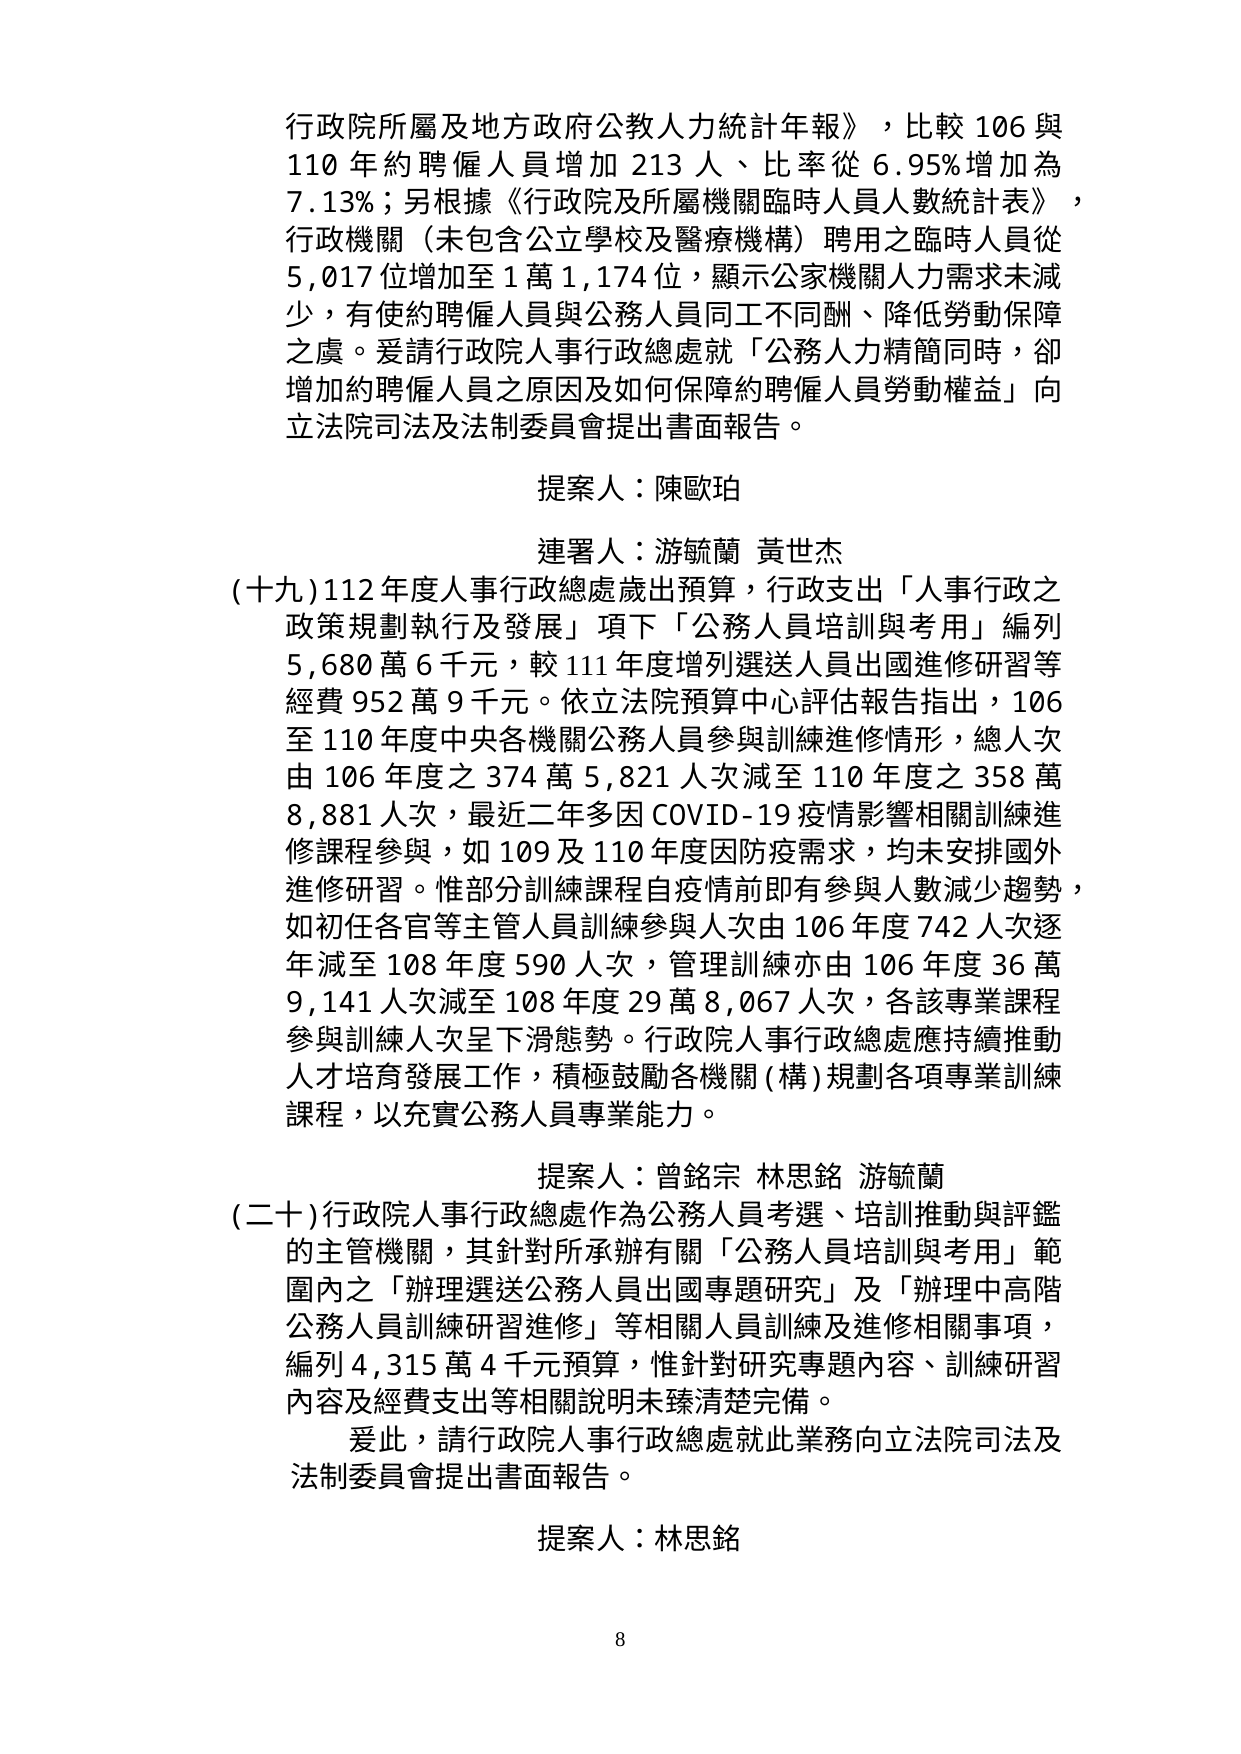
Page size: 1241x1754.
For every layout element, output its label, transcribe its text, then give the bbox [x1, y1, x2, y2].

text 爰此，請行政院人事行政總處就此業務向立法院司法及法制委員會提出書面報告。 [290, 1420, 1063, 1495]
text 連署人：游毓蘭 黃世杰 [537, 508, 1063, 570]
text 提案人：曾銘宗 林思銘 游毓蘭 [537, 1133, 1063, 1195]
text 提案人：林思銘 [537, 1495, 1063, 1558]
text (十九)112年度人事行政總處歲出預算，行政支出「人事行政之政策規劃執行及發展」項下「公務人員培訓與考用」編列5,680萬6千元，較111年度增列選送人員出國進修研習等經費952萬9千元。依立法院預算中心評估報告指出，106至110年度中央各機關公務人員參與訓練進修情形，總人次由106年度之374萬5,821人次減至110年度之358萬8,881人次，最近二年多因COVID-19疫情影響相關訓練進修課程參與，如109及110年度因防疫需求，均未安排國外進修研習。惟部分訓練課程自疫情前即有參與人數減少趨勢，如初任各官等主管人員訓練參與人次由106年度742人次逐年減至108年度590人次，管理訓練亦由106年度36萬9,141人次減至108年度29萬8,067人次，各該專業課程參與訓練人次呈下滑態勢。行政院人事行政總處應持續推動人才培育發展工作，積極鼓勵各機關(構)規劃各項專業訓練課程，以充實公務人員專業能力。 [227, 570, 1063, 1133]
text 提案人：陳歐珀 [537, 445, 1063, 508]
text (二十)行政院人事行政總處作為公務人員考選、培訓推動與評鑑的主管機關，其針對所承辦有關「公務人員培訓與考用」範圍內之「辦理選送公務人員出國專題研究」及「辦理中高階公務人員訓練研習進修」等相關人員訓練及進修相關事項，編列4,315萬4千元預算，惟針對研究專題內容、訓練研習內容及經費支出等相關說明未臻清楚完備。 [227, 1195, 1063, 1420]
text (十八)中央政府機關總員額精簡率雖達10.2%，但根據《110年行政院所屬及地方政府公教人力統計年報》，比較106與110年約聘僱人員增加213人、比率從6.95%增加為7.13%；另根據《行政院及所屬機關臨時人員人數統計表》，行政機關（未包含公立學校及醫療機構）聘用之臨時人員從5,017位增加至1萬1,174位，顯示公家機關人力需求未減少，有使約聘僱人員與公務人員同工不同酬、降低勞動保障之虞。爰請行政院人事行政總處就「公務人力精簡同時，卻增加約聘僱人員之原因及如何保障約聘僱人員勞動權益」向立法院司法及法制委員會提出書面報告。 [227, 108, 1063, 445]
